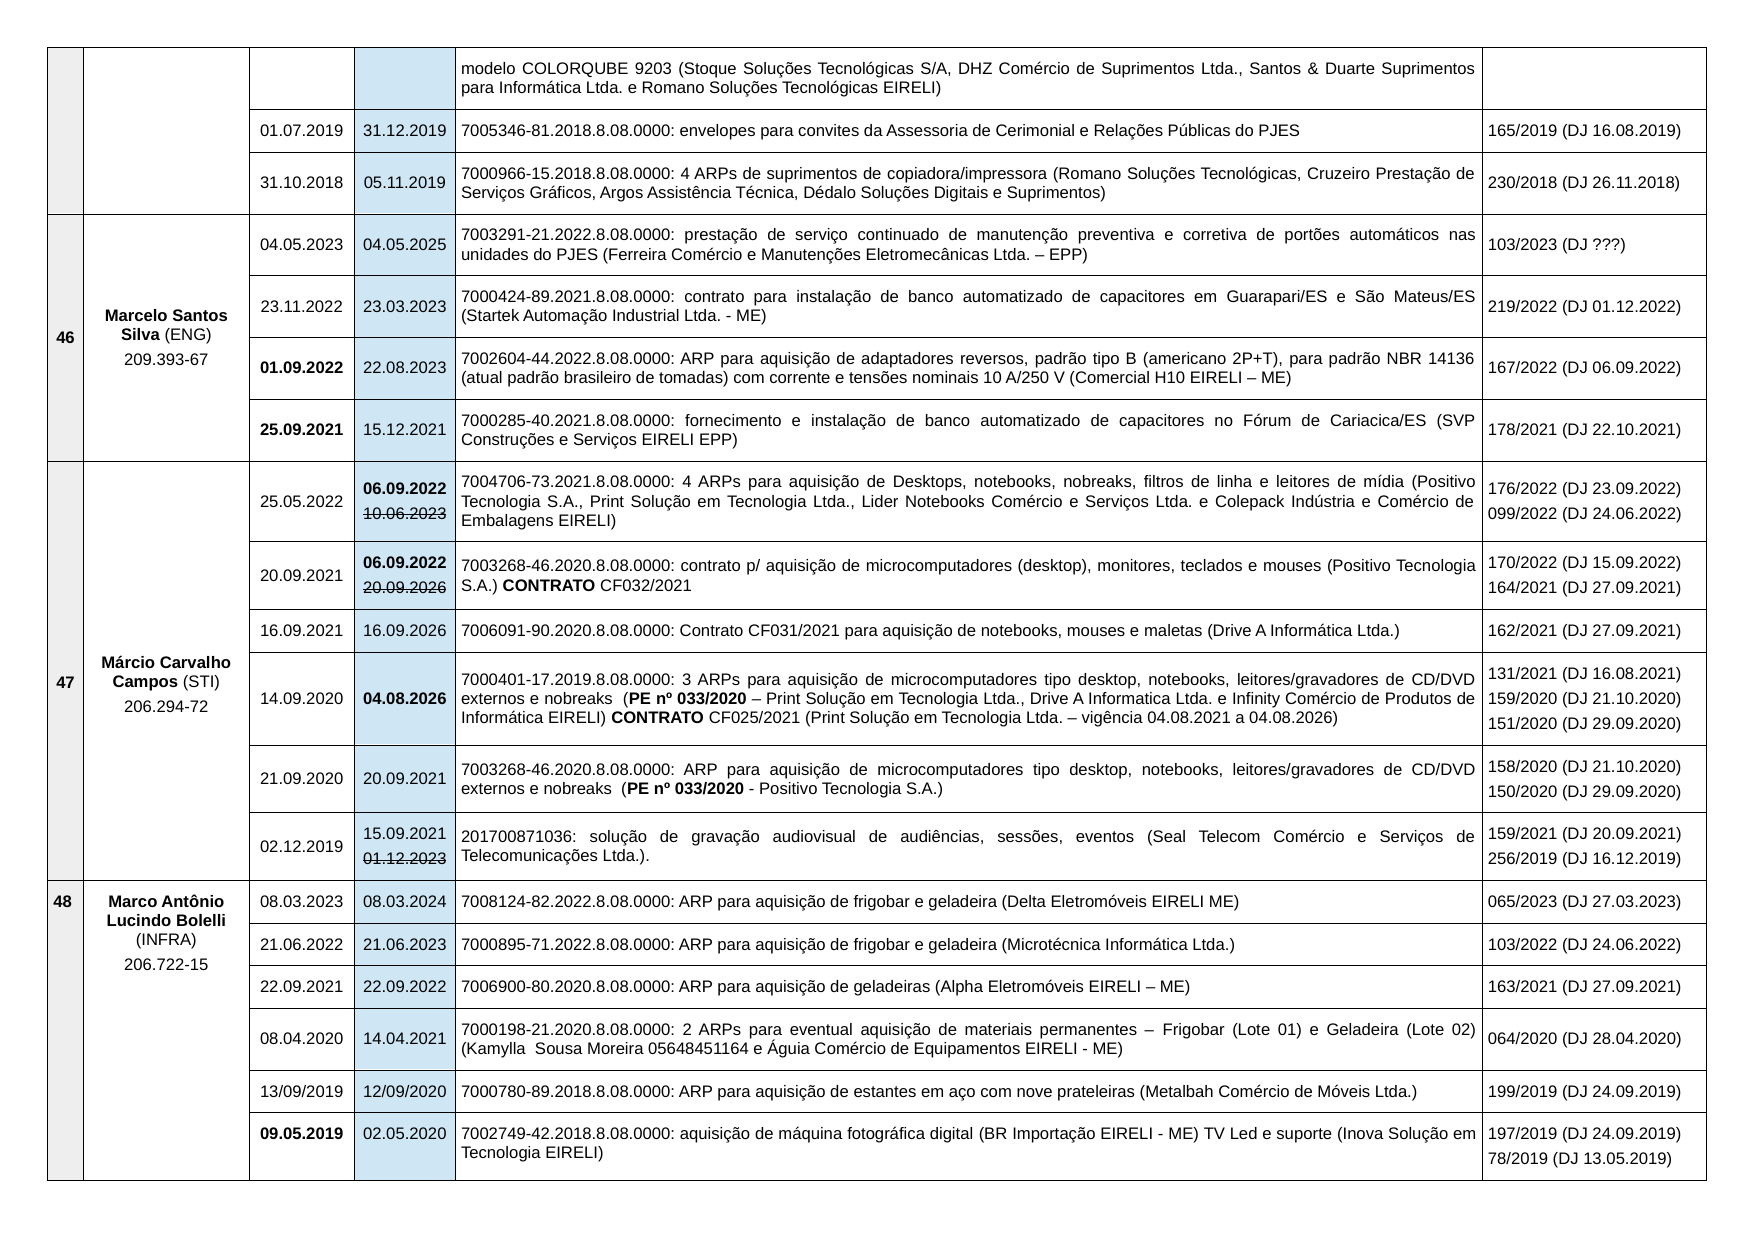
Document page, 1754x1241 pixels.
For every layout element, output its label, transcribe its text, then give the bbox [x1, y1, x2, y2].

table_cell [250, 48, 354, 109]
table_cell 197/2019 (DJ 24.09.2019) 78/2019 (DJ 13.05.2019) [1483, 1113, 1706, 1180]
table_cell 103/2022 (DJ 24.06.2022) [1483, 924, 1706, 965]
table_cell 15.12.2021 [355, 400, 455, 461]
table_cell 23.03.2023 [355, 276, 455, 337]
table_cell 7000895-71.2022.8.08.0000: ARP para aquisição de frigobar e geladeira (Microtécnica Informática Ltda.) [456, 924, 1482, 965]
table_cell 25.05.2022 [250, 462, 354, 541]
table_cell 7003268-46.2020.8.08.0000: contrato p/ aquisição de microcomputadores (desktop), monitores, teclados e mouses (Positivo Tecnologia S.A.) CONTRATO CF032/2021 [456, 542, 1482, 609]
table_cell 20.09.2021 [355, 746, 455, 812]
table_cell 01.07.2019 [250, 110, 354, 152]
table_cell 163/2021 (DJ 27.09.2021) [1483, 966, 1706, 1008]
table_cell [48, 48, 83, 213]
table_cell modelo COLORQUBE 9203 (Stoque Soluções Tecnológicas S/A, DHZ Comércio de Suprimentos Ltda., Santos & Duarte Suprimentos para Informática Ltda. e Romano Soluções Tecnológicas EIRELI) [456, 48, 1482, 109]
table_cell 22.09.2022 [355, 966, 455, 1008]
table_cell 14.04.2021 [355, 1009, 455, 1069]
table_cell 7000966-15.2018.8.08.0000: 4 ARPs de suprimentos de copiadora/impressora (Romano Soluções Tecnológicas, Cruzeiro Prestação de Serviços Gráficos, Argos Assistência Técnica, Dédalo Soluções Digitais e Suprimentos) [456, 153, 1482, 213]
table_cell 23.11.2022 [250, 276, 354, 337]
table_cell [355, 48, 455, 109]
table_cell 7004706-73.2021.8.08.0000: 4 ARPs para aquisição de Desktops, notebooks, nobreaks, filtros de linha e leitores de mídia (Positivo Tecnologia S.A., Print Solução em Tecnologia Ltda., Lider Notebooks Comércio e Serviços Ltda. e Colepack Indústria e Comércio de Embalagens EIRELI) [456, 462, 1482, 541]
table_cell 131/2021 (DJ 16.08.2021) 159/2020 (DJ 21.10.2020) 151/2020 (DJ 29.09.2020) [1483, 653, 1706, 744]
table_cell 158/2020 (DJ 21.10.2020) 150/2020 (DJ 29.09.2020) [1483, 746, 1706, 812]
table_cell 7002749-42.2018.8.08.0000: aquisição de máquina fotográfica digital (BR Importação EIRELI - ME) TV Led e suporte (Inova Solução em Tecnologia EIRELI) [456, 1113, 1482, 1180]
table_cell 7006900-80.2020.8.08.0000: ARP para aquisição de geladeiras (Alpha Eletromóveis EIRELI – ME) [456, 966, 1482, 1008]
table_cell 06.09.2022 20.09.2026 [355, 542, 455, 609]
table_cell 01.09.2022 [250, 338, 354, 399]
table_cell 7000285-40.2021.8.08.0000: fornecimento e instalação de banco automatizado de capacitores no Fórum de Cariacica/ES (SVP Construções e Serviços EIRELI EPP) [456, 400, 1482, 461]
table_cell 7002604-44.2022.8.08.0000: ARP para aquisição de adaptadores reversos, padrão tipo B (americano 2P+T), para padrão NBR 14136 (atual padrão brasileiro de tomadas) com corrente e tensões nominais 10 A/250 V (Comercial H10 EIRELI – ME) [456, 338, 1482, 399]
table_cell 7005346-81.2018.8.08.0000: envelopes para convites da Assessoria de Cerimonial e Relações Públicas do PJES [456, 110, 1482, 152]
table_cell 7000780-89.2018.8.08.0000: ARP para aquisição de estantes em aço com nove prateleiras (Metalbah Comércio de Móveis Ltda.) [456, 1071, 1482, 1112]
table_cell 25.09.2021 [250, 400, 354, 461]
table_cell 199/2019 (DJ 24.09.2019) [1483, 1071, 1706, 1112]
table_cell 02.12.2019 [250, 813, 354, 880]
table_cell 31.10.2018 [250, 153, 354, 213]
table_cell 165/2019 (DJ 16.08.2019) [1483, 110, 1706, 152]
table_cell 22.09.2021 [250, 966, 354, 1008]
table_cell 48 [48, 881, 83, 1180]
table_cell 21.06.2023 [355, 924, 455, 965]
table_cell 14.09.2020 [250, 653, 354, 744]
table_cell 7000424-89.2021.8.08.0000: contrato para instalação de banco automatizado de capacitores em Guarapari/ES e São Mateus/ES (Startek Automação Industrial Ltda. - ME) [456, 276, 1482, 337]
table_cell 13/09/2019 [250, 1071, 354, 1112]
table_cell [1483, 48, 1706, 109]
table_cell Marcelo Santos Silva (ENG) 209.393-67 [84, 215, 249, 461]
table_cell 04.05.2023 [250, 215, 354, 275]
table_cell 7006091-90.2020.8.08.0000: Contrato CF031/2021 para aquisição de notebooks, mouses e maletas (Drive A Informática Ltda.) [456, 610, 1482, 652]
table_cell 46 [48, 215, 83, 461]
table_cell 08.03.2024 [355, 881, 455, 923]
table_cell 09.05.2019 [250, 1113, 354, 1180]
table_cell 02.05.2020 [355, 1113, 455, 1180]
table_cell 230/2018 (DJ 26.11.2018) [1483, 153, 1706, 213]
table_cell Márcio Carvalho Campos (STI) 206.294-72 [84, 462, 249, 880]
table_cell 103/2023 (DJ ???) [1483, 215, 1706, 275]
table_cell 05.11.2019 [355, 153, 455, 213]
table_cell 16.09.2021 [250, 610, 354, 652]
table_cell 7003291-21.2022.8.08.0000: prestação de serviço continuado de manutenção preventiva e corretiva de portões automáticos nas unidades do PJES (Ferreira Comércio e Manutenções Eletromecânicas Ltda. – EPP) [456, 215, 1482, 275]
table_cell Marco Antônio Lucindo Bolelli (INFRA) 206.722-15 [84, 881, 249, 1180]
table_cell 201700871036: solução de gravação audiovisual de audiências, sessões, eventos (Seal Telecom Comércio e Serviços de Telecomunicações Ltda.). [456, 813, 1482, 880]
table_cell 12/09/2020 [355, 1071, 455, 1112]
table_cell 22.08.2023 [355, 338, 455, 399]
table_cell 178/2021 (DJ 22.10.2021) [1483, 400, 1706, 461]
table_cell [84, 48, 249, 213]
table_cell 31.12.2019 [355, 110, 455, 152]
table_cell 21.09.2020 [250, 746, 354, 812]
table_cell 21.06.2022 [250, 924, 354, 965]
table_cell 08.04.2020 [250, 1009, 354, 1069]
table_cell 170/2022 (DJ 15.09.2022) 164/2021 (DJ 27.09.2021) [1483, 542, 1706, 609]
table_cell 16.09.2026 [355, 610, 455, 652]
table_cell 04.08.2026 [355, 653, 455, 744]
table_cell 064/2020 (DJ 28.04.2020) [1483, 1009, 1706, 1069]
table_cell 065/2023 (DJ 27.03.2023) [1483, 881, 1706, 923]
table_cell 20.09.2021 [250, 542, 354, 609]
table_cell 176/2022 (DJ 23.09.2022) 099/2022 (DJ 24.06.2022) [1483, 462, 1706, 541]
table_cell 162/2021 (DJ 27.09.2021) [1483, 610, 1706, 652]
table_cell 159/2021 (DJ 20.09.2021) 256/2019 (DJ 16.12.2019) [1483, 813, 1706, 880]
table_cell 08.03.2023 [250, 881, 354, 923]
table_cell 219/2022 (DJ 01.12.2022) [1483, 276, 1706, 337]
table_cell 15.09.2021 01.12.2023 [355, 813, 455, 880]
table_cell 47 [48, 462, 83, 880]
table_cell 04.05.2025 [355, 215, 455, 275]
table_cell 7008124-82.2022.8.08.0000: ARP para aquisição de frigobar e geladeira (Delta Eletromóveis EIRELI ME) [456, 881, 1482, 923]
table_cell 7003268-46.2020.8.08.0000: ARP para aquisição de microcomputadores tipo desktop, notebooks, leitores/gravadores de CD/DVD externos e nobreaks (PE nº 033/2020 - Positivo Tecnologia S.A.) [456, 746, 1482, 812]
table_cell 7000198-21.2020.8.08.0000: 2 ARPs para eventual aquisição de materiais permanentes – Frigobar (Lote 01) e Geladeira (Lote 02) (Kamylla Sousa Moreira 05648451164 e Águia Comércio de Equipamentos EIRELI - ME) [456, 1009, 1482, 1069]
table_cell 167/2022 (DJ 06.09.2022) [1483, 338, 1706, 399]
table_cell 7000401-17.2019.8.08.0000: 3 ARPs para aquisição de microcomputadores tipo desktop, notebooks, leitores/gravadores de CD/DVD externos e nobreaks (PE nº 033/2020 – Print Solução em Tecnologia Ltda., Drive A Informatica Ltda. e Infinity Comércio de Produtos de Informática EIRELI) CONTRATO CF025/2021 (Print Solução em Tecnologia Ltda. – vigência 04.08.2021 a 04.08.2026) [456, 653, 1482, 744]
table_cell 06.09.2022 10.06.2023 [355, 462, 455, 541]
